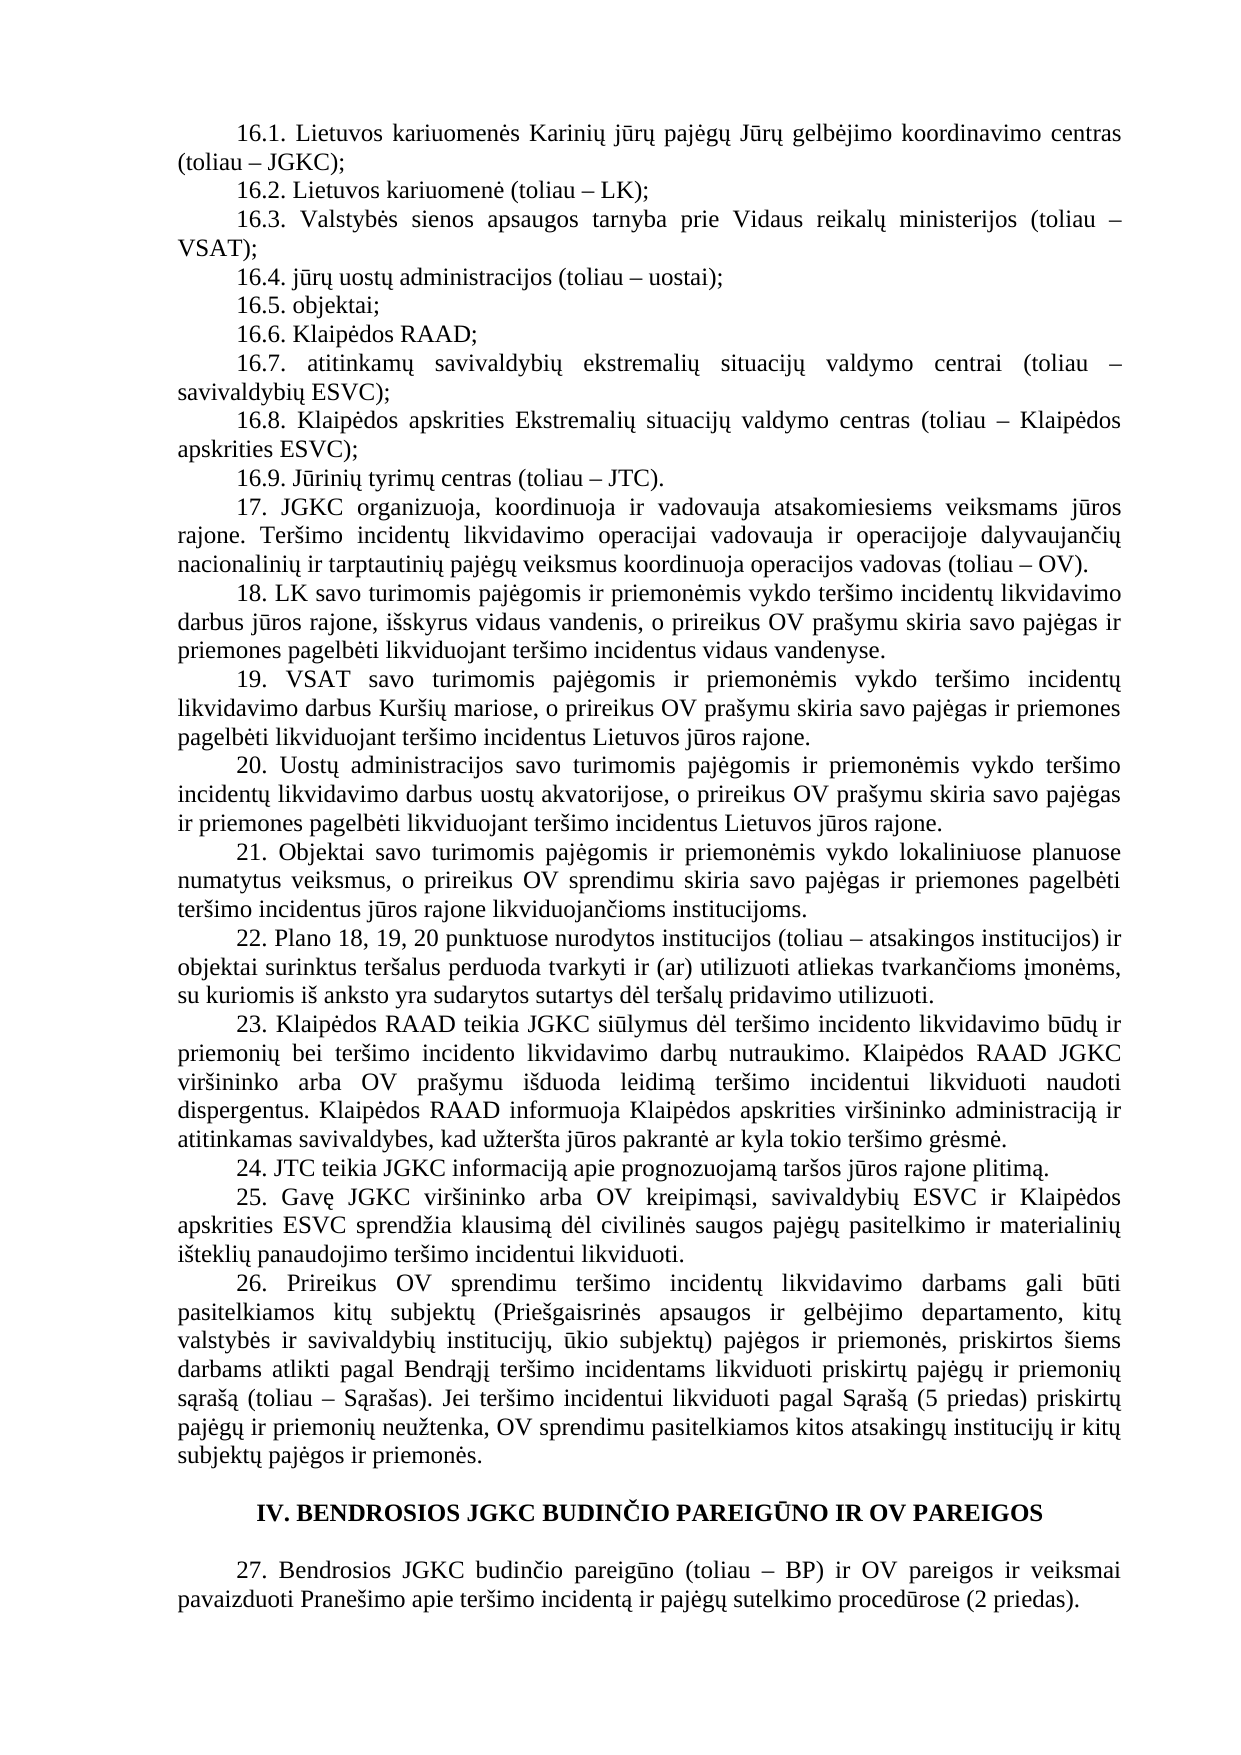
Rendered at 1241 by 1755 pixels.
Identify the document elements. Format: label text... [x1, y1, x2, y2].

text 16.7. atitinkamų savivaldybių ekstremalių situacijų valdymo centrai (toliau – savivaldybių ESVC); [177, 348, 1122, 406]
text 26. Prireikus OV sprendimu teršimo incidentų likvidavimo darbams gali būti pasitelkiamos kitų subjektų (Priešgaisrinės apsaugos ir gelbėjimo departamento, kitų valstybės ir savivaldybių institucijų, ūkio subjektų) pajėgos ir priemonės, priskirtos šiems darbams atlikti pagal Bendrąjį teršimo incidentams likviduoti priskirtų pajėgų ir priemonių sąrašą (toliau – Sąrašas). Jei teršimo incidentui likviduoti pagal Sąrašą (5 priedas) priskirtų pajėgų ir priemonių neužtenka, OV sprendimu pasitelkiamos kitos atsakingų institucijų ir kitų subjektų pajėgos ir priemonės. [177, 1268, 1122, 1469]
text 18. LK savo turimomis pajėgomis ir priemonėmis vykdo teršimo incidentų likvidavimo darbus jūros rajone, išskyrus vidaus vandenis, o prireikus OV prašymu skiria savo pajėgas ir priemones pagelbėti likviduojant teršimo incidentus vidaus vandenyse. [177, 578, 1122, 664]
text 16.8. Klaipėdos apskrities Ekstremalių situacijų valdymo centras (toliau – Klaipėdos apskrities ESVC); [177, 406, 1122, 463]
text IV. Bendrosios JGKC budinčio pareigūno ir ov pareigos [177, 1498, 1122, 1527]
text 20. Uostų administracijos savo turimomis pajėgomis ir priemonėmis vykdo teršimo incidentų likvidavimo darbus uostų akvatorijose, o prireikus OV prašymu skiria savo pajėgas ir priemones pagelbėti likviduojant teršimo incidentus Lietuvos jūros rajone. [177, 751, 1122, 837]
text 16.4. jūrų uostų administracijos (toliau – uostai); [177, 262, 1122, 291]
text 27. Bendrosios JGKC budinčio pareigūno (toliau – BP) ir OV pareigos ir veiksmai pavaizduoti Pranešimo apie teršimo incidentą ir pajėgų sutelkimo procedūrose (2 priedas). [177, 1556, 1122, 1613]
text 19. VSAT savo turimomis pajėgomis ir priemonėmis vykdo teršimo incidentų likvidavimo darbus Kuršių mariose, o prireikus OV prašymu skiria savo pajėgas ir priemones pagelbėti likviduojant teršimo incidentus Lietuvos jūros rajone. [177, 664, 1122, 751]
text 16.2. Lietuvos kariuomenė (toliau – LK); [177, 176, 1122, 204]
text 21. Objektai savo turimomis pajėgomis ir priemonėmis vykdo lokaliniuose planuose numatytus veiksmus, o prireikus OV sprendimu skiria savo pajėgas ir priemones pagelbėti teršimo incidentus jūros rajone likviduojančioms institucijoms. [177, 837, 1122, 923]
text 24. JTC teikia JGKC informaciją apie prognozuojamą taršos jūros rajone plitimą. [177, 1153, 1122, 1182]
text 16.5. objektai; [177, 291, 1122, 319]
text 22. Plano 18, 19, 20 punktuose nurodytos institucijos (toliau – atsakingos institucijos) ir objektai surinktus teršalus perduoda tvarkyti ir (ar) utilizuoti atliekas tvarkančioms įmonėms, su kuriomis iš anksto yra sudarytos sutartys dėl teršalų pridavimo utilizuoti. [177, 923, 1122, 1009]
text 23. Klaipėdos RAAD teikia JGKC siūlymus dėl teršimo incidento likvidavimo būdų ir priemonių bei teršimo incidento likvidavimo darbų nutraukimo. Klaipėdos RAAD JGKC viršininko arba OV prašymu išduoda leidimą teršimo incidentui likviduoti naudoti dispergentus. Klaipėdos RAAD informuoja Klaipėdos apskrities viršininko administraciją ir atitinkamas savivaldybes, kad užteršta jūros pakrantė ar kyla tokio teršimo grėsmė. [177, 1009, 1122, 1153]
text 16.3. Valstybės sienos apsaugos tarnyba prie Vidaus reikalų ministerijos (toliau – VSAT); [177, 204, 1122, 262]
text 17. JGKC organizuoja, koordinuoja ir vadovauja atsakomiesiems veiksmams jūros rajone. Teršimo incidentų likvidavimo operacijai vadovauja ir operacijoje dalyvaujančių nacionalinių ir tarptautinių pajėgų veiksmus koordinuoja operacijos vadovas (toliau – OV). [177, 492, 1122, 578]
text 16.1. Lietuvos kariuomenės Karinių jūrų pajėgų Jūrų gelbėjimo koordinavimo centras (toliau – JGKC); [177, 118, 1122, 176]
text 16.9. Jūrinių tyrimų centras (toliau – JTC). [177, 463, 1122, 492]
text 16.6. Klaipėdos RAAD; [177, 319, 1122, 348]
text 25. Gavę JGKC viršininko arba OV kreipimąsi, savivaldybių ESVC ir Klaipėdos apskrities ESVC sprendžia klausimą dėl civilinės saugos pajėgų pasitelkimo ir materialinių išteklių panaudojimo teršimo incidentui likviduoti. [177, 1182, 1122, 1268]
